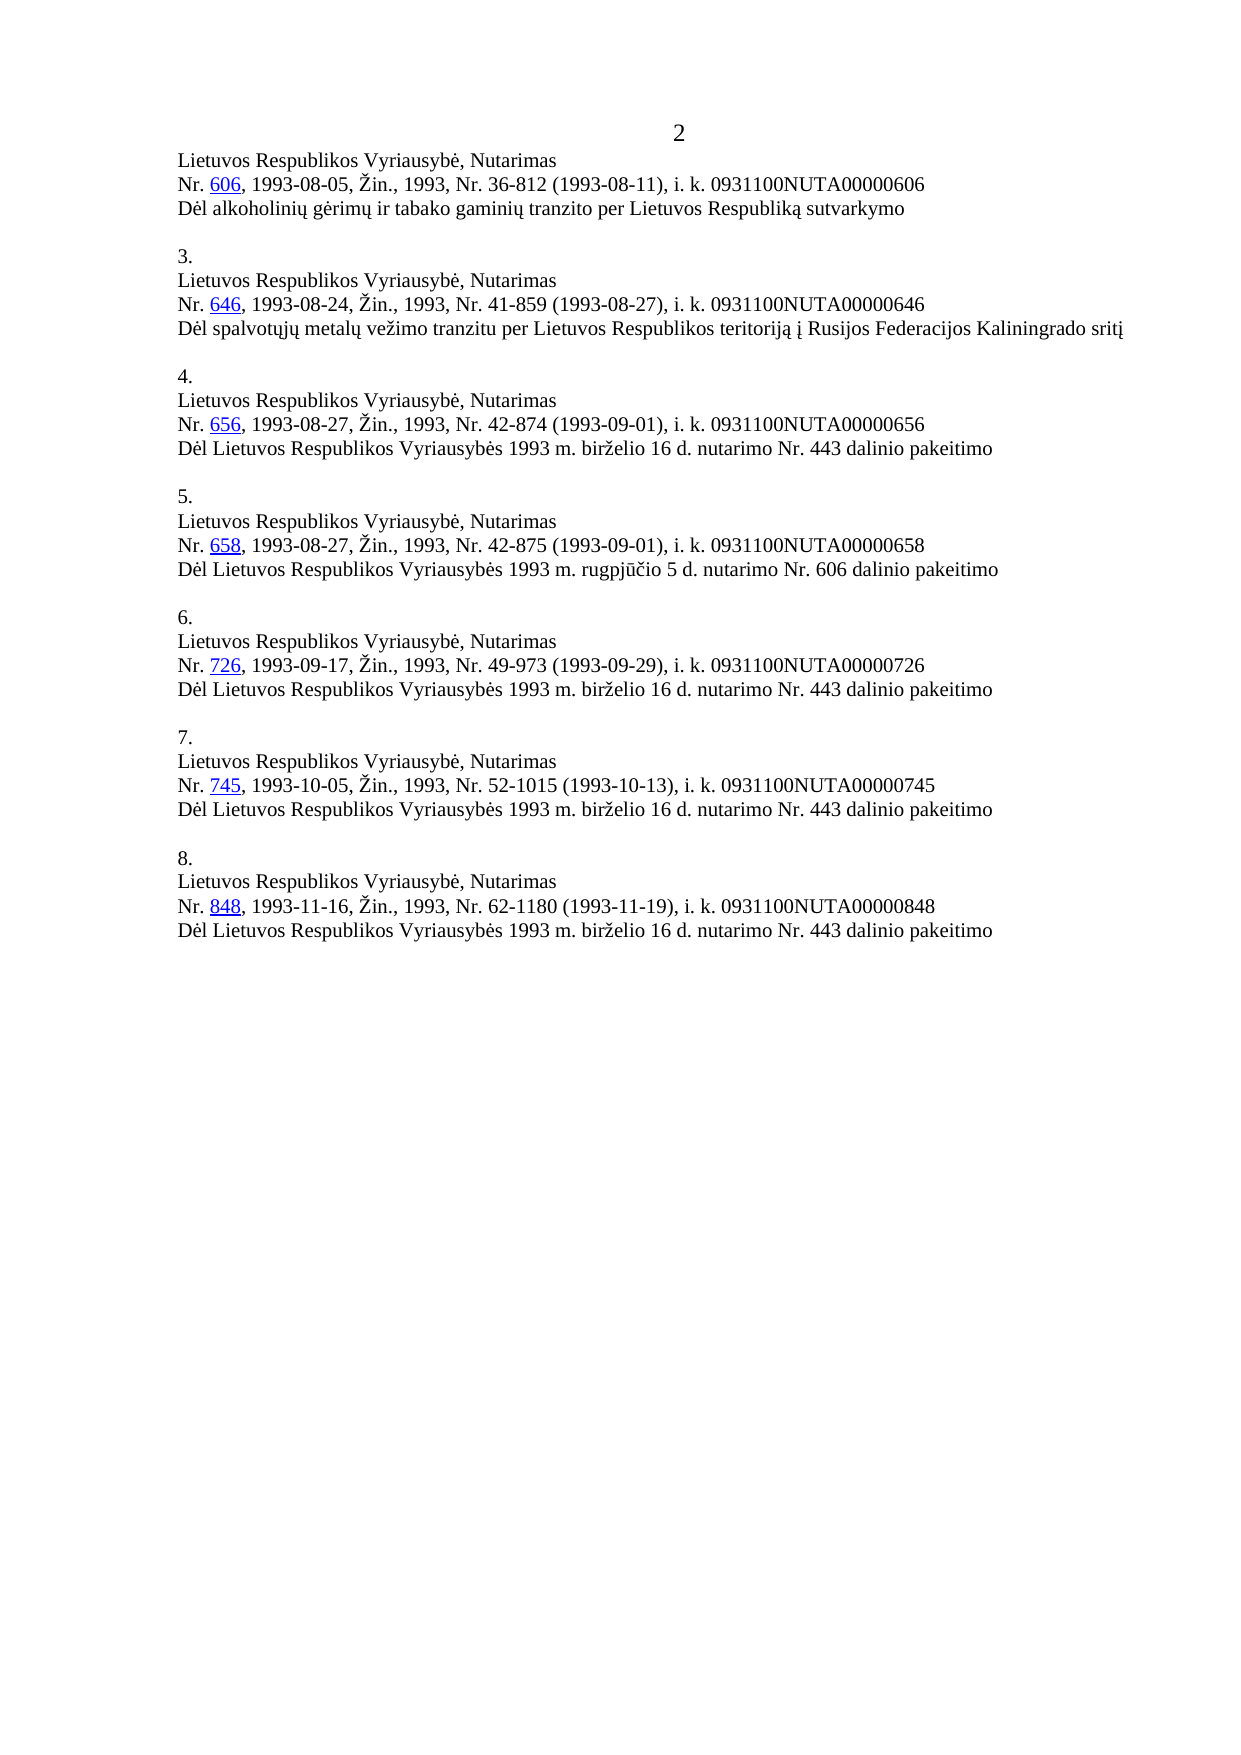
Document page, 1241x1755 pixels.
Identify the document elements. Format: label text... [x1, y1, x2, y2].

text 7. [177, 725, 1181, 749]
text Nr. 848, 1993-11-16, Žin., 1993, Nr. 62-1180 (1993-11-19), i. k. 0931100NUTA00000848 [177, 893, 1181, 918]
text Dėl Lietuvos Respublikos Vyriausybės 1993 m. birželio 16 d. nutarimo Nr. 443 dalinio pakeitimo [177, 436, 1181, 460]
text Lietuvos Respublikos Vyriausybė, Nutarimas [177, 869, 1181, 893]
text Lietuvos Respublikos Vyriausybė, Nutarimas [177, 629, 1181, 653]
text Nr. 658, 1993-08-27, Žin., 1993, Nr. 42-875 (1993-09-01), i. k. 0931100NUTA00000658 [177, 533, 1181, 557]
text Lietuvos Respublikos Vyriausybė, Nutarimas [177, 268, 1181, 292]
text Dėl Lietuvos Respublikos Vyriausybės 1993 m. birželio 16 d. nutarimo Nr. 443 dalinio pakeitimo [177, 797, 1181, 821]
text Dėl spalvotųjų metalų vežimo tranzitu per Lietuvos Respublikos teritoriją į Rusijos Federacijos Kaliningrado sritį [177, 316, 1181, 340]
text Nr. 656, 1993-08-27, Žin., 1993, Nr. 42-874 (1993-09-01), i. k. 0931100NUTA00000656 [177, 412, 1181, 436]
text Dėl alkoholinių gėrimų ir tabako gaminių tranzito per Lietuvos Respubliką sutvarkymo [177, 196, 1181, 220]
text Nr. 646, 1993-08-24, Žin., 1993, Nr. 41-859 (1993-08-27), i. k. 0931100NUTA00000646 [177, 292, 1181, 316]
text Dėl Lietuvos Respublikos Vyriausybės 1993 m. birželio 16 d. nutarimo Nr. 443 dalinio pakeitimo [177, 677, 1181, 701]
text Lietuvos Respublikos Vyriausybė, Nutarimas [177, 388, 1181, 412]
text 5. [177, 484, 1181, 508]
text Nr. 726, 1993-09-17, Žin., 1993, Nr. 49-973 (1993-09-29), i. k. 0931100NUTA00000726 [177, 653, 1181, 677]
text 6. [177, 605, 1181, 629]
text Nr. 745, 1993-10-05, Žin., 1993, Nr. 52-1015 (1993-10-13), i. k. 0931100NUTA00000745 [177, 773, 1181, 797]
text Dėl Lietuvos Respublikos Vyriausybės 1993 m. rugpjūčio 5 d. nutarimo Nr. 606 dalinio pakeitimo [177, 557, 1181, 581]
text 8. [177, 845, 1181, 869]
text Nr. 606, 1993-08-05, Žin., 1993, Nr. 36-812 (1993-08-11), i. k. 0931100NUTA00000606 [177, 172, 1181, 196]
text 4. [177, 364, 1181, 388]
text Lietuvos Respublikos Vyriausybė, Nutarimas [177, 508, 1181, 533]
text 3. [177, 244, 1181, 268]
text Lietuvos Respublikos Vyriausybė, Nutarimas [177, 749, 1181, 773]
text Lietuvos Respublikos Vyriausybė, Nutarimas [177, 148, 1181, 172]
text Dėl Lietuvos Respublikos Vyriausybės 1993 m. birželio 16 d. nutarimo Nr. 443 dalinio pakeitimo [177, 918, 1181, 942]
